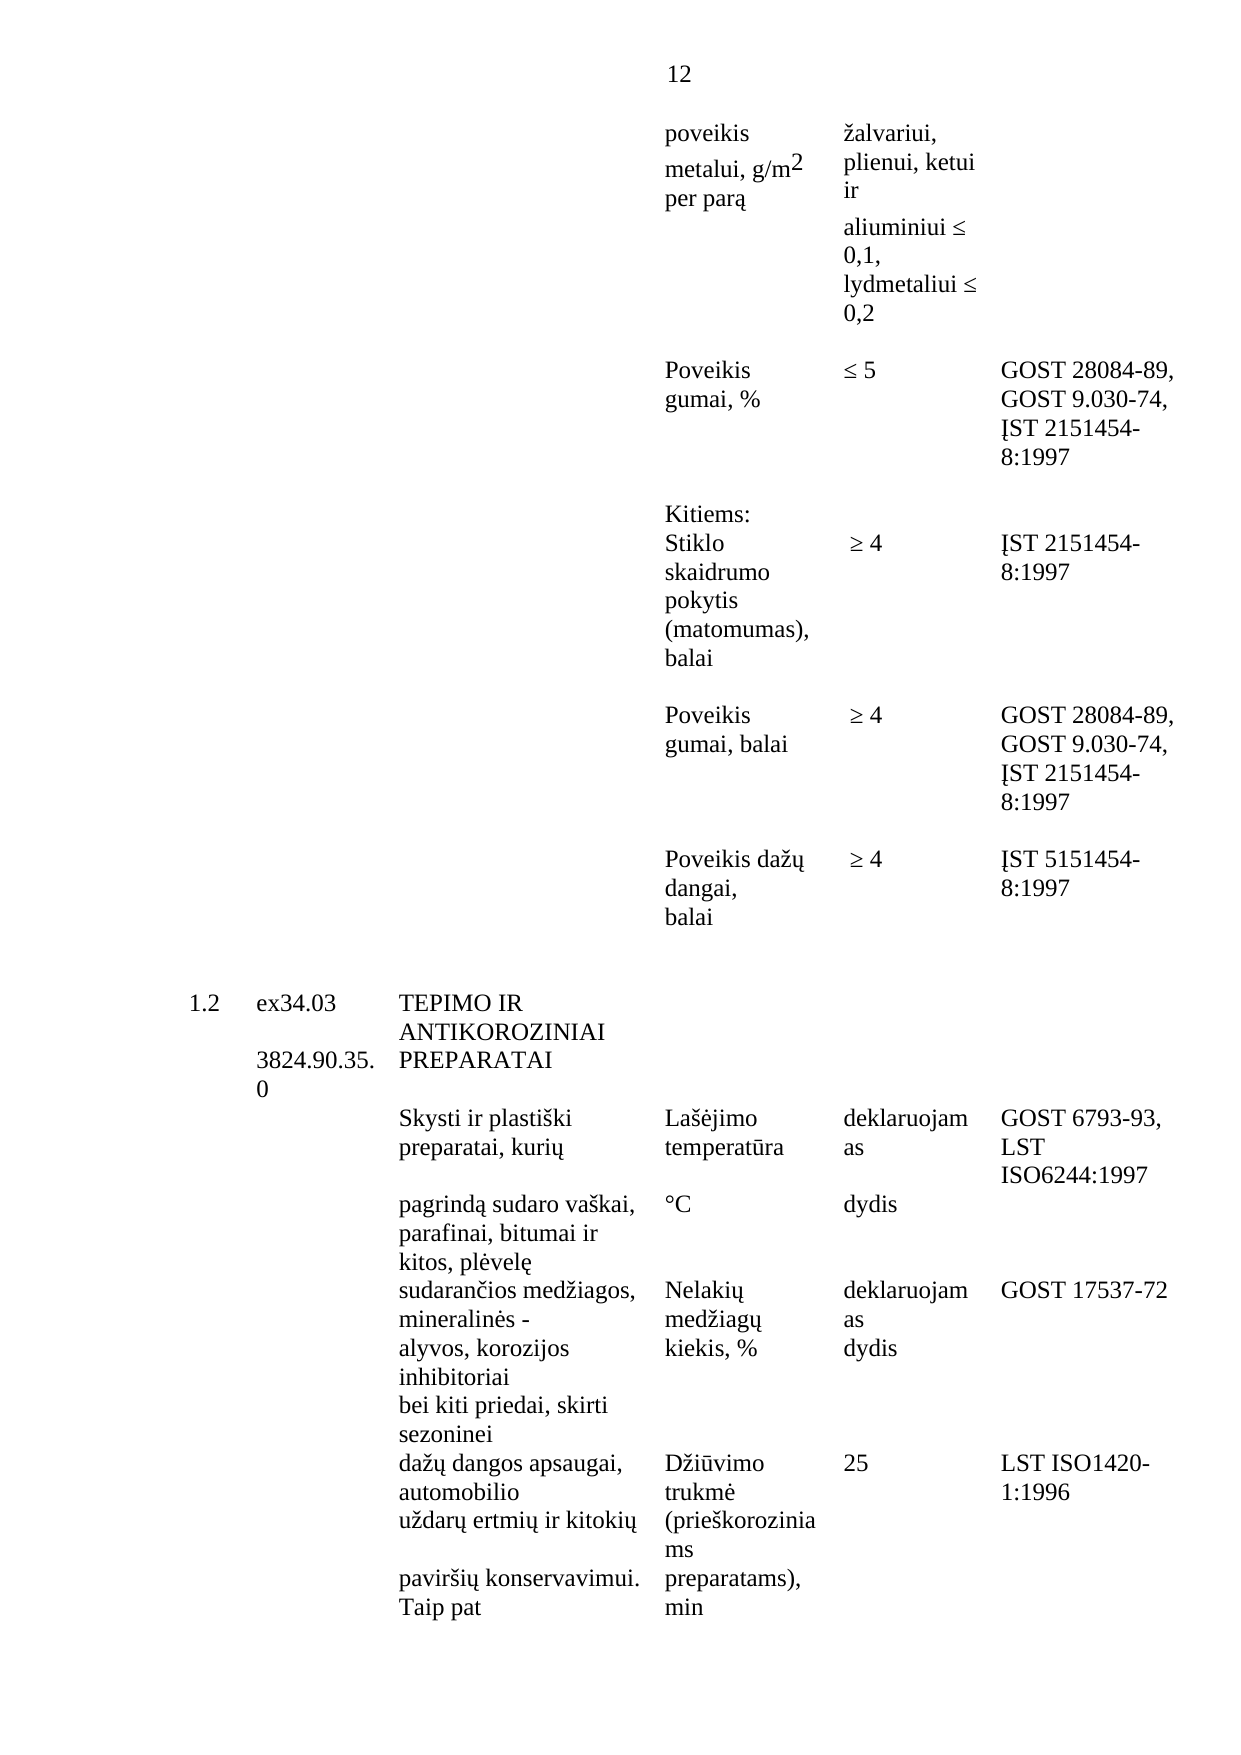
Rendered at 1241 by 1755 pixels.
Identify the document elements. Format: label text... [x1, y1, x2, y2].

table_cell GOST 6793-93, LST ISO6244:1997 [989, 1103, 1205, 1189]
table_cell [245, 815, 387, 844]
table_cell GOST 28084-89, GOST 9.030-74, [989, 700, 1205, 758]
table_cell [832, 758, 989, 815]
table_cell [245, 930, 387, 959]
table_cell [245, 1448, 387, 1505]
table_cell [245, 413, 387, 470]
table_cell [245, 1189, 387, 1218]
table_cell [387, 212, 653, 269]
table_cell kiekis, % [653, 1333, 832, 1390]
table_cell [177, 959, 245, 988]
table_cell [989, 1189, 1205, 1218]
table_cell [177, 327, 245, 355]
table_cell parafinai, bitumai ir kitos, plėvelę [387, 1218, 653, 1275]
table_cell pagrindą sudaro vaškai, [387, 1189, 653, 1218]
table_cell [989, 269, 1205, 327]
table_cell [832, 988, 989, 1045]
table_cell metalui, g/m2 per parą [653, 147, 832, 212]
table_cell [989, 499, 1205, 528]
table_cell [653, 327, 832, 355]
table_cell [245, 700, 387, 758]
table_cell [387, 758, 653, 815]
table_cell [177, 700, 245, 758]
table_cell [177, 1103, 245, 1189]
table_cell [387, 355, 653, 413]
table_cell ≤ 5 [832, 355, 989, 413]
table_cell [245, 269, 387, 327]
table_cell [832, 1045, 989, 1103]
table_cell ex34.03 [245, 988, 387, 1045]
table_cell [387, 499, 653, 528]
table_cell [653, 930, 832, 959]
table_cell [245, 528, 387, 614]
table_cell [177, 1390, 245, 1448]
table_cell [177, 1505, 245, 1563]
table_cell [387, 959, 653, 988]
table_cell [832, 327, 989, 355]
table_cell ĮST 2151454-8:1997 [989, 758, 1205, 815]
table_cell [653, 212, 832, 269]
table_cell (matomumas), balai [653, 614, 832, 672]
table_cell [387, 118, 653, 147]
table_cell [832, 614, 989, 672]
table_cell [832, 930, 989, 959]
table_cell aliuminiui ≤ 0,1, [832, 212, 989, 269]
table_cell LST ISO1420-1:1996 [989, 1448, 1205, 1505]
table_cell bei kiti priedai, skirti sezoninei [387, 1390, 653, 1448]
table_cell [989, 930, 1205, 959]
table_cell [387, 902, 653, 930]
table_cell Stiklo skaidrumo pokytis [653, 528, 832, 614]
table_cell [989, 327, 1205, 355]
table_cell [832, 1505, 989, 1563]
table_cell [989, 147, 1205, 212]
table_cell 1.2 [177, 988, 245, 1045]
table_cell poveikis [653, 118, 832, 147]
table_cell alyvos, korozijos inhibitoriai [387, 1333, 653, 1390]
table_cell [177, 902, 245, 930]
table_cell GOST 17537-72 [989, 1275, 1205, 1333]
table_cell [653, 1045, 832, 1103]
table_cell [177, 499, 245, 528]
table_cell [245, 1333, 387, 1390]
table_cell Poveikis gumai, % [653, 355, 832, 413]
table_cell [989, 212, 1205, 269]
table_cell [245, 470, 387, 499]
table_cell [245, 355, 387, 413]
table_cell [177, 1333, 245, 1390]
table_cell žalvariui, [832, 118, 989, 147]
table_cell [653, 988, 832, 1045]
table_cell [653, 672, 832, 700]
table_cell [245, 902, 387, 930]
table_cell [989, 1218, 1205, 1275]
table_cell [245, 1563, 387, 1620]
table_cell [177, 1563, 245, 1620]
table_cell [832, 1390, 989, 1448]
table_cell [653, 470, 832, 499]
table_cell 25 [832, 1448, 989, 1505]
table_cell [245, 1103, 387, 1189]
table_cell [653, 413, 832, 470]
table_cell [989, 672, 1205, 700]
table_cell [832, 1563, 989, 1620]
table_cell [245, 844, 387, 902]
table_cell [387, 269, 653, 327]
table_cell ≥ 4 [832, 700, 989, 758]
table_cell [177, 1218, 245, 1275]
table_cell dydis [832, 1189, 989, 1218]
table_cell [989, 815, 1205, 844]
table_cell [832, 959, 989, 988]
table_cell [177, 844, 245, 902]
table_cell [989, 614, 1205, 672]
table_cell lydmetaliui ≤ 0,2 [832, 269, 989, 327]
table_cell GOST 28084-89, GOST 9.030-74, [989, 355, 1205, 413]
table_cell [989, 1563, 1205, 1620]
table_cell [387, 327, 653, 355]
table_cell ĮST 2151454-8:1997 [989, 528, 1205, 614]
table_cell [832, 413, 989, 470]
table_cell uždarų ertmių ir kitokių [387, 1505, 653, 1563]
table_cell Kitiems: [653, 499, 832, 528]
table_cell ≥ 4 [832, 528, 989, 614]
table_cell preparatams), min [653, 1563, 832, 1620]
table_cell [387, 930, 653, 959]
table_cell [387, 614, 653, 672]
table_cell [245, 118, 387, 147]
table_cell paviršių konservavimui. Taip pat [387, 1563, 653, 1620]
table_cell [177, 614, 245, 672]
table_cell [245, 614, 387, 672]
table_cell ĮST 5151454-8:1997 [989, 844, 1205, 902]
table_cell [832, 815, 989, 844]
table_cell [177, 815, 245, 844]
table_cell [653, 959, 832, 988]
table_cell [832, 499, 989, 528]
table_cell Poveikis dažų dangai, [653, 844, 832, 902]
table_cell [177, 672, 245, 700]
table_cell PREPARATAI [387, 1045, 653, 1103]
table_cell [653, 1390, 832, 1448]
table_cell [653, 758, 832, 815]
table_cell deklaruojamas [832, 1275, 989, 1333]
table_cell [387, 844, 653, 902]
table_cell plienui, ketui ir [832, 147, 989, 212]
table_cell [653, 815, 832, 844]
table_cell °C [653, 1189, 832, 1218]
table_cell [653, 269, 832, 327]
table_cell [989, 1333, 1205, 1390]
table_cell [245, 959, 387, 988]
table_cell [245, 212, 387, 269]
table_cell sudarančios medžiagos, mineralinės - [387, 1275, 653, 1333]
table_cell [177, 413, 245, 470]
table_cell [387, 700, 653, 758]
table_cell [177, 1275, 245, 1333]
table_cell [245, 147, 387, 212]
table_cell [177, 470, 245, 499]
table_cell (prieškoroziniams [653, 1505, 832, 1563]
table_cell balai [653, 902, 832, 930]
table_cell [177, 269, 245, 327]
table_cell [989, 118, 1205, 147]
table_cell [989, 902, 1205, 930]
table_cell dažų dangos apsaugai, automobilio [387, 1448, 653, 1505]
table_cell [245, 672, 387, 700]
table_cell [387, 528, 653, 614]
table_cell TEPIMO IR ANTIKOROZINIAI [387, 988, 653, 1045]
table_cell [177, 1448, 245, 1505]
table_cell ≥ 4 [832, 844, 989, 902]
table_cell [177, 118, 245, 147]
table_cell [245, 327, 387, 355]
table_cell [653, 1218, 832, 1275]
table_cell [245, 1390, 387, 1448]
table_cell 3824.90.35.0 [245, 1045, 387, 1103]
table_cell [177, 930, 245, 959]
table_cell [989, 1390, 1205, 1448]
table_cell [177, 1189, 245, 1218]
table_cell [832, 902, 989, 930]
table_cell [245, 499, 387, 528]
table_cell [177, 758, 245, 815]
table_cell Lašėjimo temperatūra [653, 1103, 832, 1189]
table_cell [177, 212, 245, 269]
table_cell [387, 147, 653, 212]
table_cell [245, 758, 387, 815]
table_cell [832, 470, 989, 499]
table_cell Skysti ir plastiški preparatai, kurių [387, 1103, 653, 1189]
table_cell [989, 1045, 1205, 1103]
table_cell Nelakių medžiagų [653, 1275, 832, 1333]
table_cell [245, 1275, 387, 1333]
table_cell [387, 672, 653, 700]
table_cell [832, 672, 989, 700]
table_cell [989, 988, 1205, 1045]
table_cell Džiūvimo trukmė [653, 1448, 832, 1505]
table_cell [245, 1218, 387, 1275]
table_cell Poveikis gumai, balai [653, 700, 832, 758]
table_cell [832, 1218, 989, 1275]
table_cell [989, 470, 1205, 499]
table_cell [177, 1045, 245, 1103]
table_cell dydis [832, 1333, 989, 1390]
table_cell [387, 413, 653, 470]
table_cell [387, 815, 653, 844]
table_cell [177, 355, 245, 413]
table_cell [177, 147, 245, 212]
table_cell [989, 959, 1205, 988]
table_cell [177, 528, 245, 614]
table_cell [245, 1505, 387, 1563]
table_cell ĮST 2151454-8:1997 [989, 413, 1205, 470]
table_cell [989, 1505, 1205, 1563]
table_cell [387, 470, 653, 499]
table_cell deklaruojamas [832, 1103, 989, 1189]
